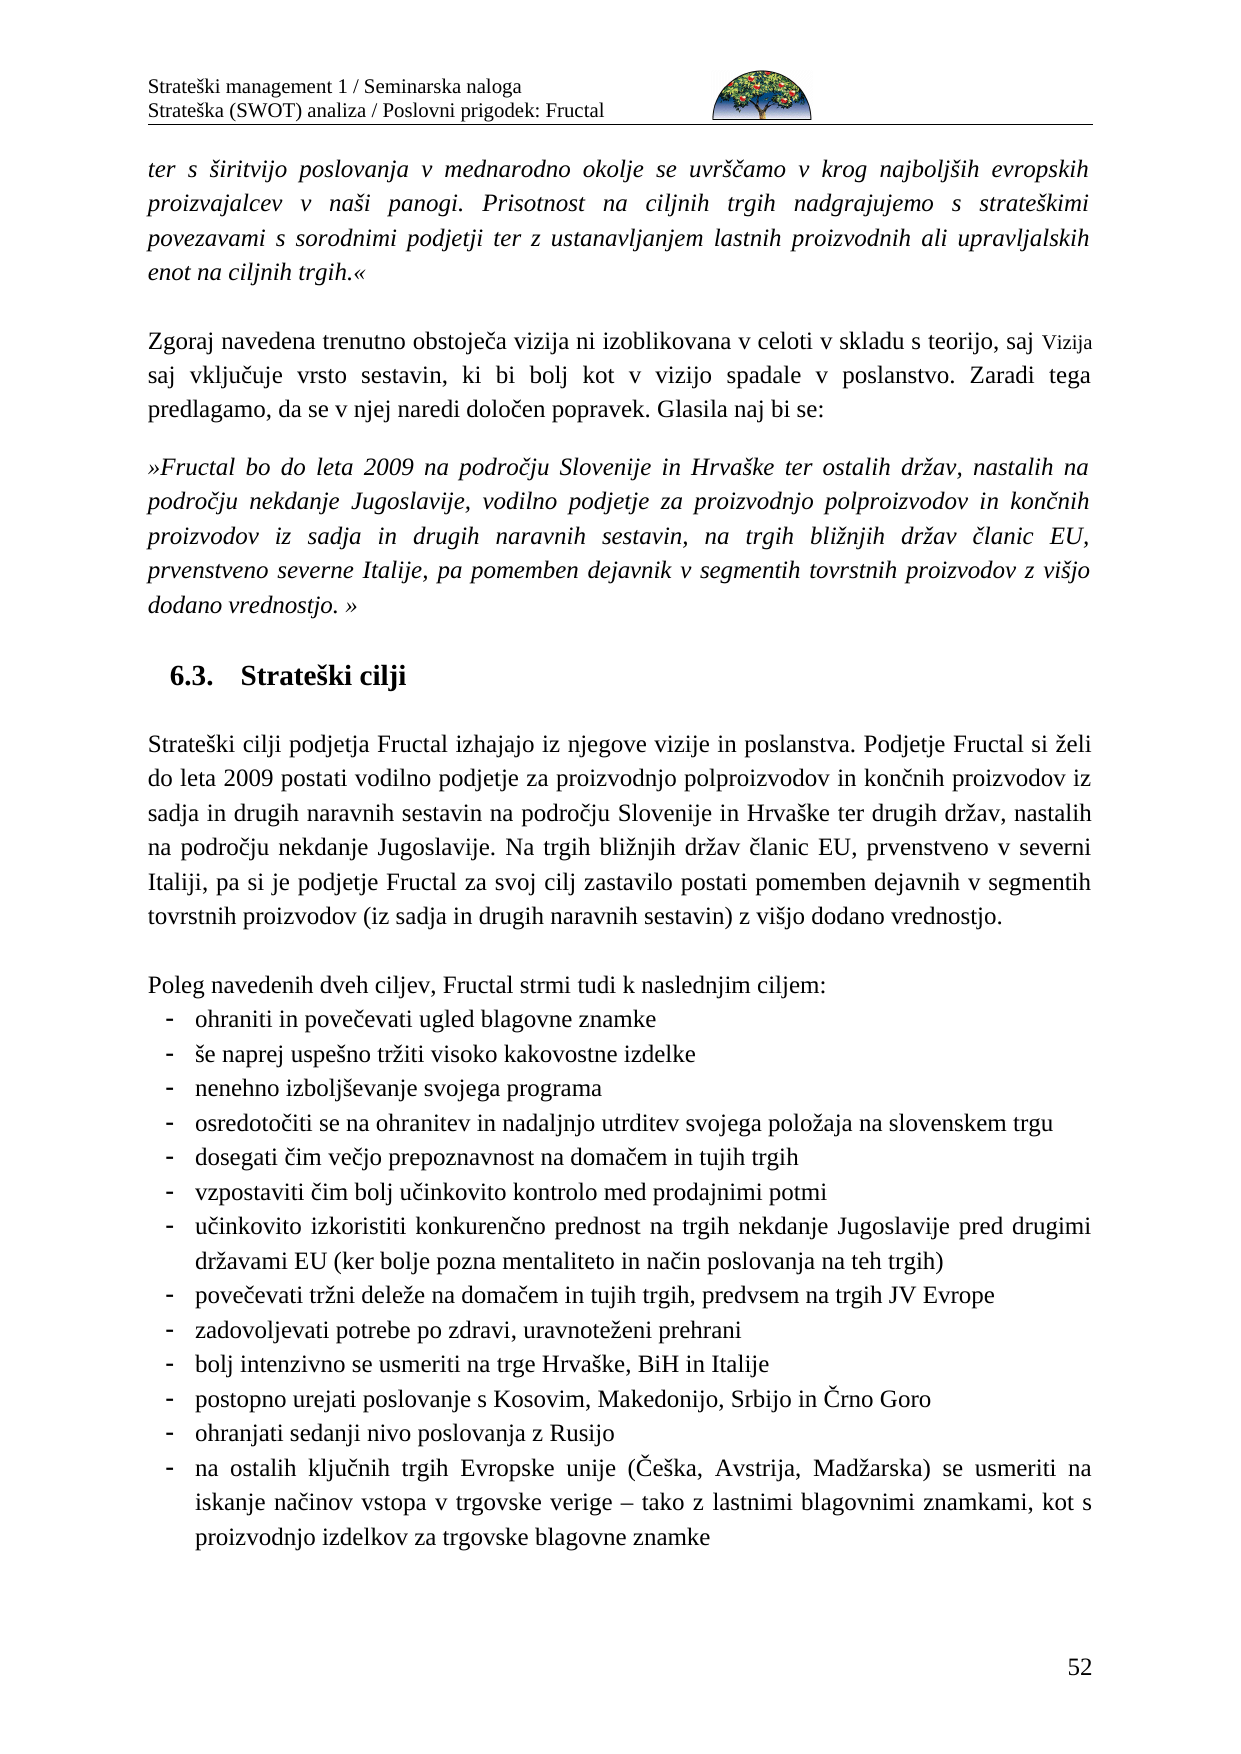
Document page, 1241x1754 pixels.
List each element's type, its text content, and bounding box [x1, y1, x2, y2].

subtitle Strateški cilji [169, 658, 1093, 691]
list postopno urejati poslovanje s Kosovim, Makedonijo, Srbijo in Črno Goro [165, 1384, 1093, 1412]
list dosegati čim večjo prepoznavnost na domačem in tujih trgih [165, 1142, 1093, 1171]
text ter s širitvijo poslovanja v mednarodno okolje se uvrščamo v krog najboljših evropskih proizvajalcev v naši panogi. Prisotnost na ciljnih trgih nadgrajujemo s strateškimi povezavami s sorodnimi podjetji ter z ustanavljanjem lastnih proizvodnih ali upravljalskih enot na ciljnih trgih.« [148, 150, 1093, 287]
list še naprej uspešno tržiti visoko kakovostne izdelke [165, 1039, 1093, 1068]
text »Fructal bo do leta 2009 na področju Slovenije in Hrvaške ter ostalih držav, nastalih na področju nekdanje Jugoslavije, vodilno podjetje za proizvodnjo polproizvodov in končnih proizvodov iz sadja in drugih naravnih sestavin, na trgih bližnjih držav članic EU, prvenstveno severne Italije, pa pomemben dejavnik v segmentih tovrstnih proizvodov z višjo dodano vrednostjo. » [148, 448, 1093, 620]
text Poleg navedenih dveh ciljev, Fructal strmi tudi k naslednjim ciljem: [148, 970, 1093, 999]
list nenehno izboljševanje svojega programa [165, 1073, 1093, 1102]
list učinkovito izkoristiti konkurenčno prednost na trgih nekdanje Jugoslavije pred drugimi državami EU (ker bolje pozna mentaliteto in način poslovanja na teh trgih) [165, 1211, 1093, 1274]
text Strateški cilji podjetja Fructal izhajajo iz njegove vizije in poslanstva. Podjetje Fructal si želi do leta 2009 postati vodilno podjetje za proizvodnjo polproizvodov in končnih proizvodov iz sadja in drugih naravnih sestavin na področju Slovenije in Hrvaške ter drugih držav, nastalih na področju nekdanje Jugoslavije. Na trgih bližnjih držav članic EU, prvenstveno v severni Italiji, pa si je podjetje Fructal za svoj cilj zastavilo postati pomemben dejavnih v segmentih tovrstnih proizvodov (iz sadja in drugih naravnih sestavin) z višjo dodano vrednostjo. [148, 729, 1093, 930]
text Zgoraj navedena trenutno obstoječa vizija ni izoblikovana v celoti v skladu s teorijo, saj Vizija saj vključuje vrsto sestavin, ki bi bolj kot v vizijo spadale v poslanstvo. Zaradi tega predlagamo, da se v njej naredi določen popravek. Glasila naj bi se: [148, 322, 1093, 425]
list na ostalih ključnih trgih Evropske unije (Češka, Avstrija, Madžarska) se usmeriti na iskanje načinov vstopa v trgovske verige – tako z lastnimi blagovnimi znamkami, kot s proizvodnjo izdelkov za trgovske blagovne znamke [165, 1453, 1093, 1550]
picture [710, 69, 813, 122]
list vzpostaviti čim bolj učinkovito kontrolo med prodajnimi potmi [165, 1177, 1093, 1206]
list bolj intenzivno se usmeriti na trge Hrvaške, BiH in Italije [165, 1349, 1093, 1378]
list zadovoljevati potrebe po zdravi, uravnoteženi prehrani [165, 1315, 1093, 1343]
list povečevati tržni deleže na domačem in tujih trgih, predvsem na trgih JV Evrope [165, 1280, 1093, 1309]
list ohraniti in povečevati ugled blagovne znamke [165, 1004, 1093, 1033]
list osredotočiti se na ohranitev in nadaljnjo utrditev svojega položaja na slovenskem trgu [165, 1108, 1093, 1137]
list ohranjati sedanji nivo poslovanja z Rusijo [165, 1418, 1093, 1447]
